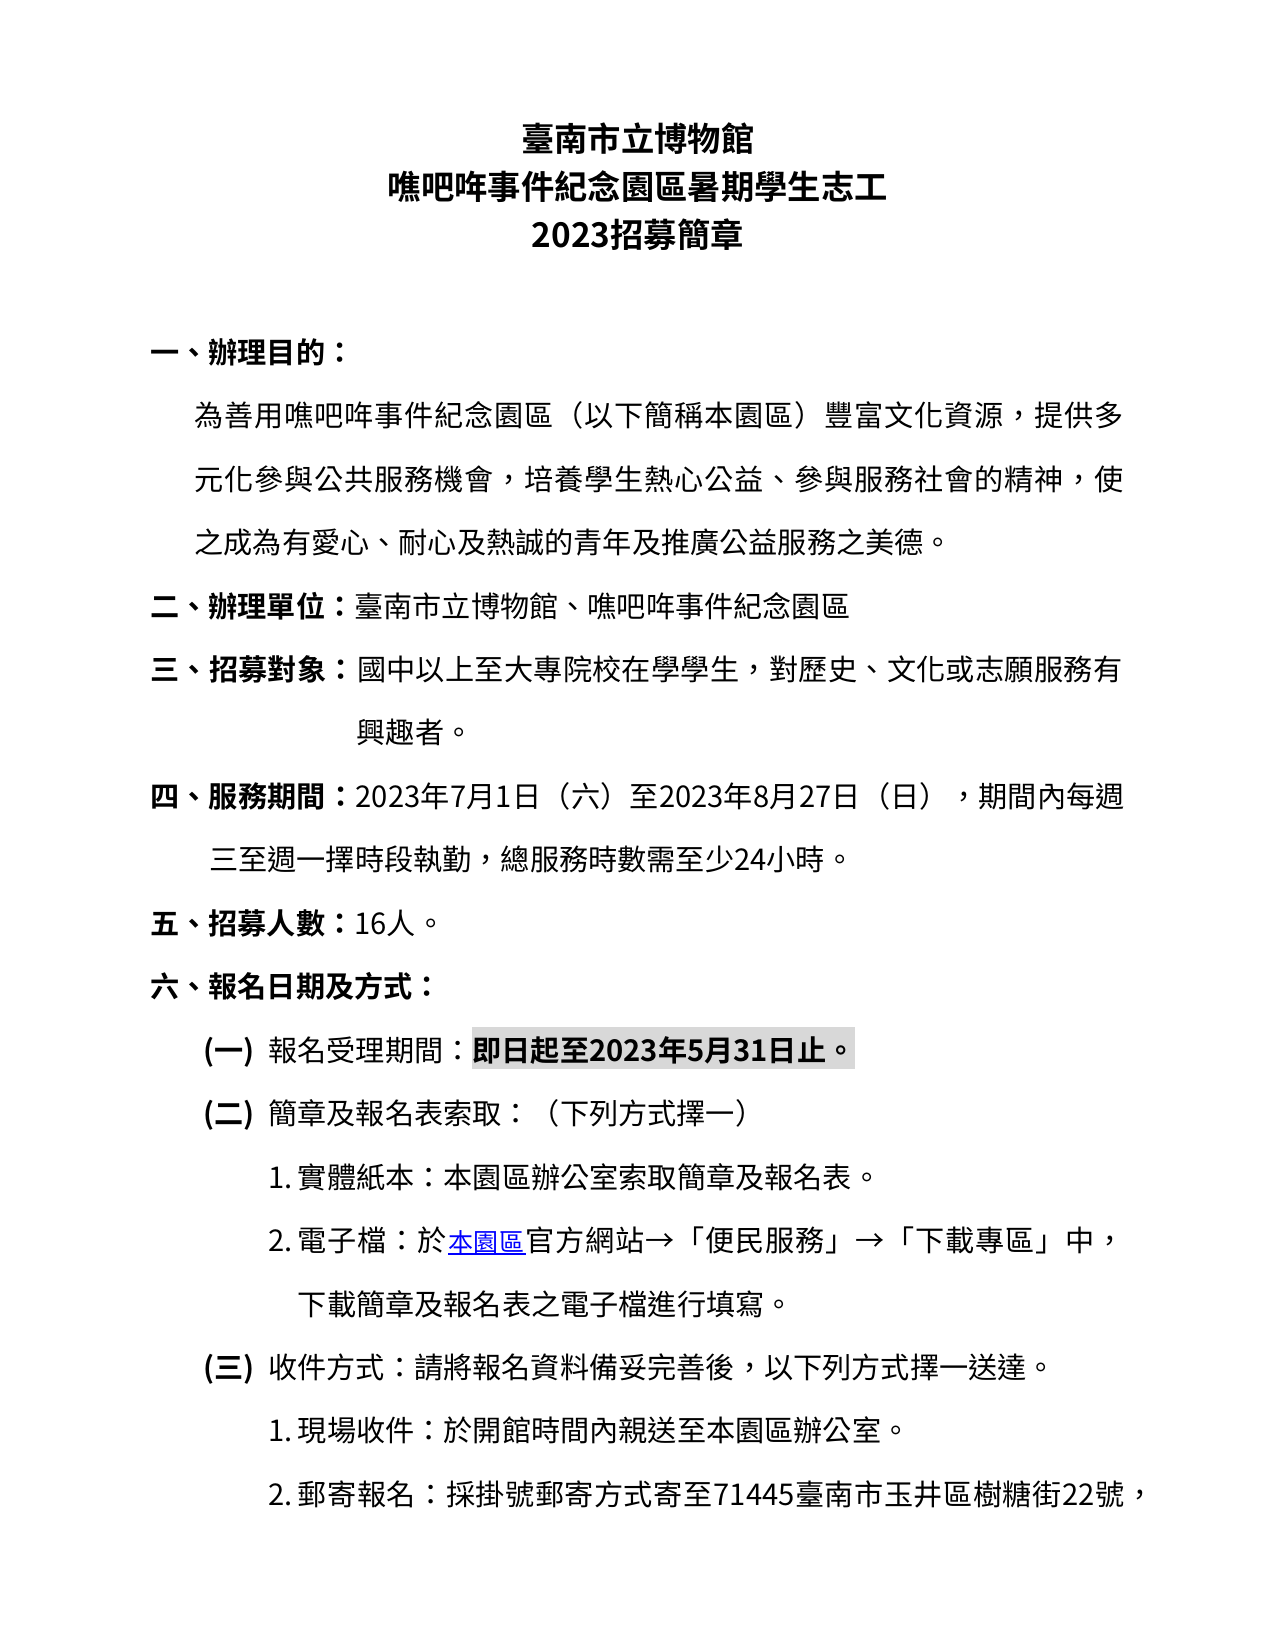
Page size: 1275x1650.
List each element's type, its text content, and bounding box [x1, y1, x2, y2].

text 臺南市立博物館 [150, 112, 1125, 161]
list 現場收件：於開館時間內親送至本園區辦公室。 [268, 1408, 1125, 1450]
list 實體紙本：本園區辦公室索取簡章及報名表。 [268, 1154, 1125, 1196]
text 2023招募簡章 [150, 209, 1125, 257]
text 四、服務期間：2023年7月1日（六）至2023年8月27日（日），期間內每週三至週一擇時段執勤，總服務時數需至少24小時。 [150, 773, 1125, 879]
text 五、招募人數：16人。 [150, 900, 1125, 943]
text 二、辦理單位：臺南市立博物館、噍吧哖事件紀念園區 [150, 583, 1125, 626]
text 噍吧哖事件紀念園區暑期學生志工 [150, 161, 1125, 209]
text 六、報名日期及方式： [150, 964, 1125, 1006]
list 郵寄報名：採掛號郵寄方式寄至71445臺南市玉井區樹糖街22號，噍吧哖志工小組收。（郵戳為憑） [268, 1471, 1125, 1514]
list 報名受理期間：即日起至2023年5月31日止。 [203, 1027, 1125, 1069]
list 收件方式：請將報名資料備妥完善後，以下列方式擇一送達。 [203, 1344, 1125, 1387]
text 為善用噍吧哖事件紀念園區（以下簡稱本園區）豐富文化資源，提供多元化參與公共服務機會，培養學生熱心公益、參與服務社會的精神，使之成為有愛心、耐心及熱誠的青年及推廣公益服務之美德。 [194, 393, 1125, 562]
text 一、辦理目的： [150, 329, 1125, 372]
text 三、招募對象：國中以上至大專院校在學學生，對歷史、文化或志願服務有興趣者。 [150, 647, 1125, 752]
list 簡章及報名表索取：（下列方式擇一） [203, 1091, 1125, 1133]
list 電子檔：於本園區官方網站→「便民服務」→「下載專區」中，下載簡章及報名表之電子檔進行填寫。 [268, 1218, 1125, 1323]
